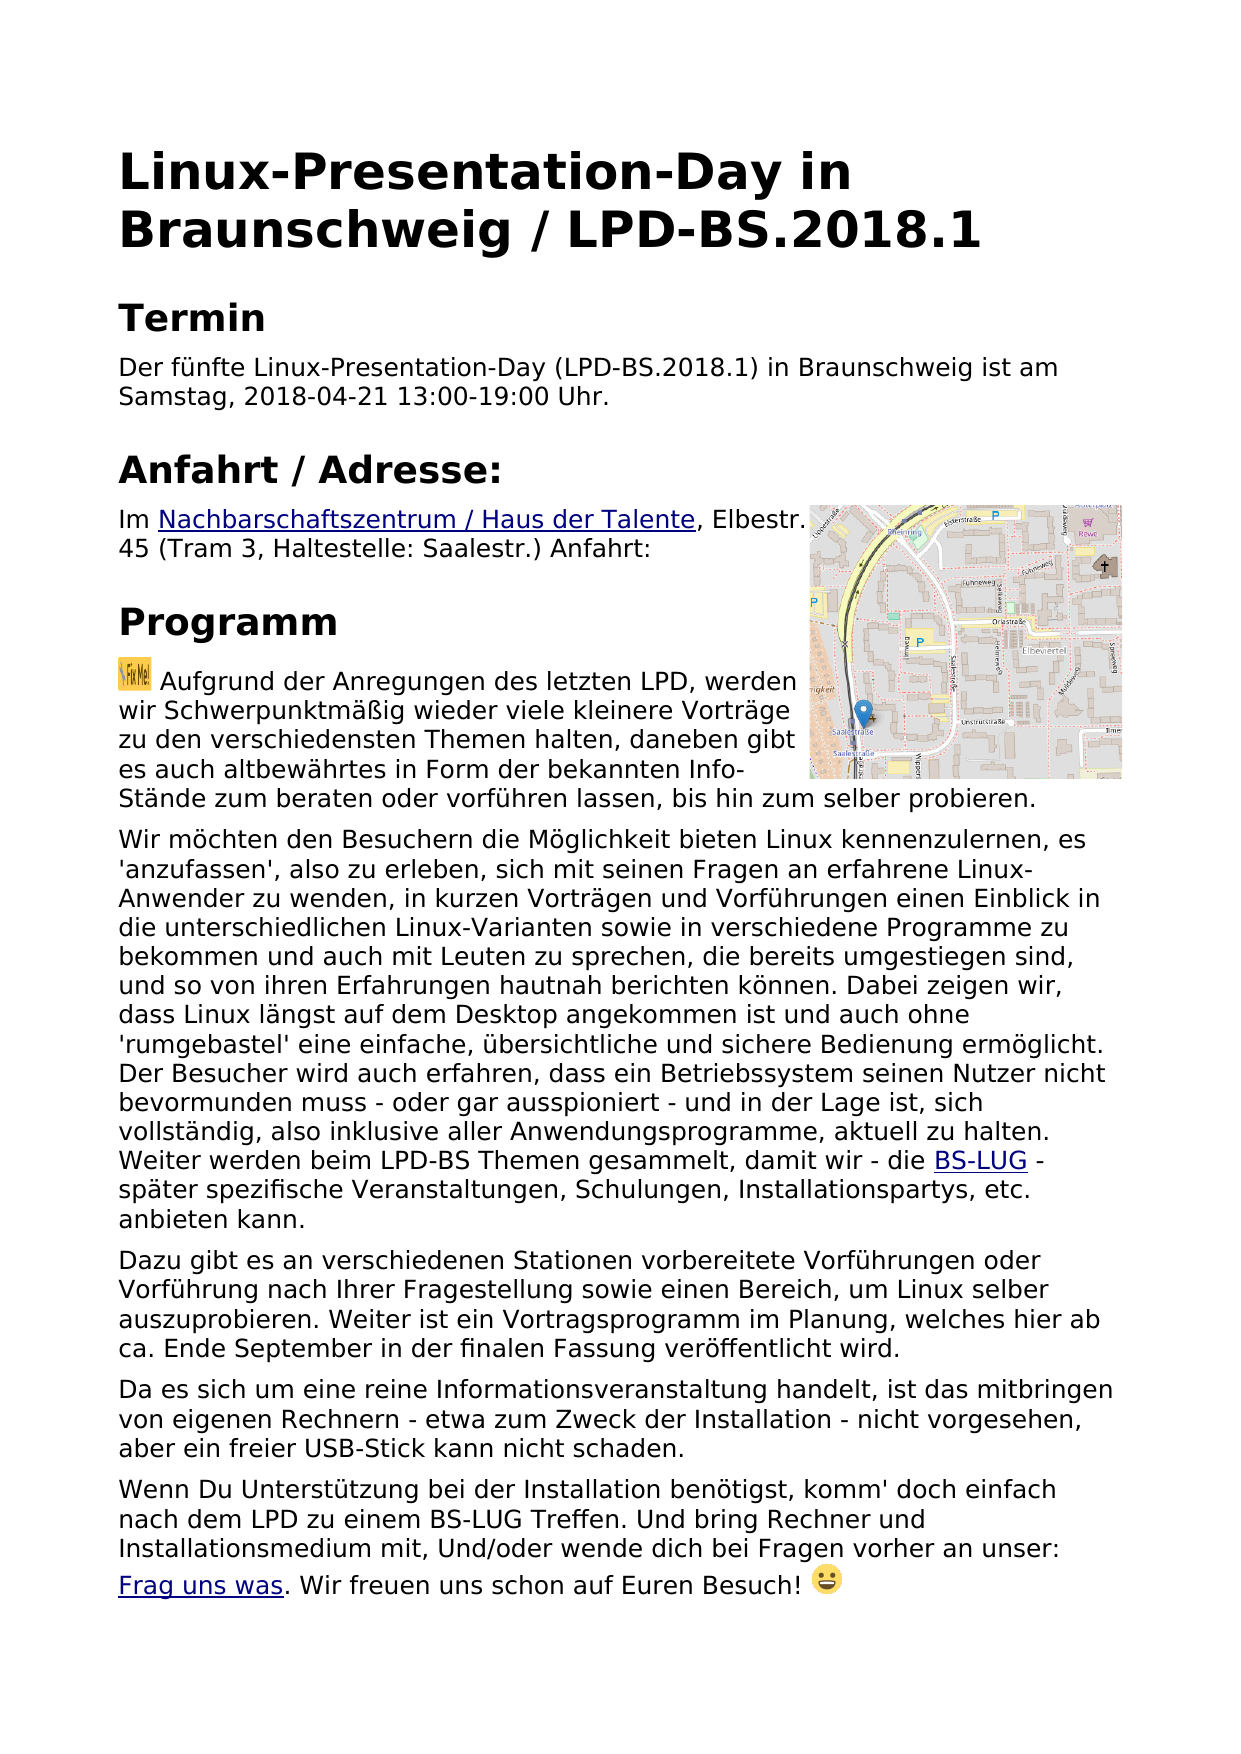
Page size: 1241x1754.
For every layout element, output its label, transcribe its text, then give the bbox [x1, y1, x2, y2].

text Wenn Du Unterstützung bei der Installation benötigst, komm' doch einfach nach dem LPD zu einem BS-LUG Treffen. Und bring Rechner und Installationsmedium mit, Und/oder wende dich bei Fragen vorher an unser: Frag uns was. Wir freuen uns schon auf Euren Besuch! [118, 1476, 1122, 1600]
picture [811, 1563, 843, 1595]
subtitle Anfahrt / Adresse: [118, 449, 1122, 493]
text Im Nachbarschaftszentrum / Haus der Talente, Elbestr. 45 (Tram 3, Haltestelle: Saalestr.) Anfahrt: [118, 505, 809, 563]
subtitle Termin [118, 297, 1122, 341]
text Der fünfte Linux-Presentation-Day (LPD-BS.2018.1) in Braunschweig ist am Samstag, 2018-04-21 13:00-19:00 Uhr. [118, 353, 1122, 412]
text Aufgrund der Anregungen des letzten LPD, werden wir Schwerpunktmäßig wieder viele kleinere Vorträge zu den verschiedensten Themen halten, daneben gibt es auch altbewährtes in Form der bekannten Info-Stände zum beraten oder vorführen lassen, bis hin zum selber probieren. [118, 657, 1122, 813]
subtitle Programm [118, 601, 809, 645]
text Dazu gibt es an verschiedenen Stationen vorbereitete Vorführungen oder Vorführung nach Ihrer Fragestellung sowie einen Bereich, um Linux selber auszuprobieren. Weiter ist ein Vortragsprogramm im Planung, welches hier ab ca. Ende September in der finalen Fassung veröffentlicht wird. [118, 1247, 1122, 1363]
text Da es sich um eine reine Informationsveranstaltung handelt, ist das mitbringen von eigenen Rechnern - etwa zum Zweck der Installation - nicht vorgesehen, aber ein freier USB-Stick kann nicht schaden. [118, 1376, 1122, 1463]
picture [809, 505, 1123, 779]
text Wir möchten den Besuchern die Möglichkeit bieten Linux kennenzulernen, es 'anzufassen', also zu erleben, sich mit seinen Fragen an erfahrene Linux-Anwender zu wenden, in kurzen Vorträgen und Vorführungen einen Einblick in die unterschiedlichen Linux-Varianten sowie in verschiedene Programme zu bekommen und auch mit Leuten zu sprechen, die bereits umgestiegen sind, und so von ihren Erfahrungen hautnah berichten können. Dabei zeigen wir, dass Linux längst auf dem Desktop angekommen ist und auch ohne 'rumgebastel' eine einfache, übersichtliche und sichere Bedienung ermöglicht. Der Besucher wird auch erfahren, dass ein Betriebssystem seinen Nutzer nicht bevormunden muss - oder gar ausspioniert - und in der Lage ist, sich vollständig, also inklusive aller Anwendungsprogramme, aktuell zu halten. Weiter werden beim LPD-BS Themen gesammelt, damit wir - die BS-LUG - später spezifische Veranstaltungen, Schulungen, Installationspartys, etc. anbieten kann. [118, 826, 1122, 1234]
subtitle Linux-Presentation-Day in Braunschweig / LPD-BS.2018.1 [118, 143, 1122, 259]
